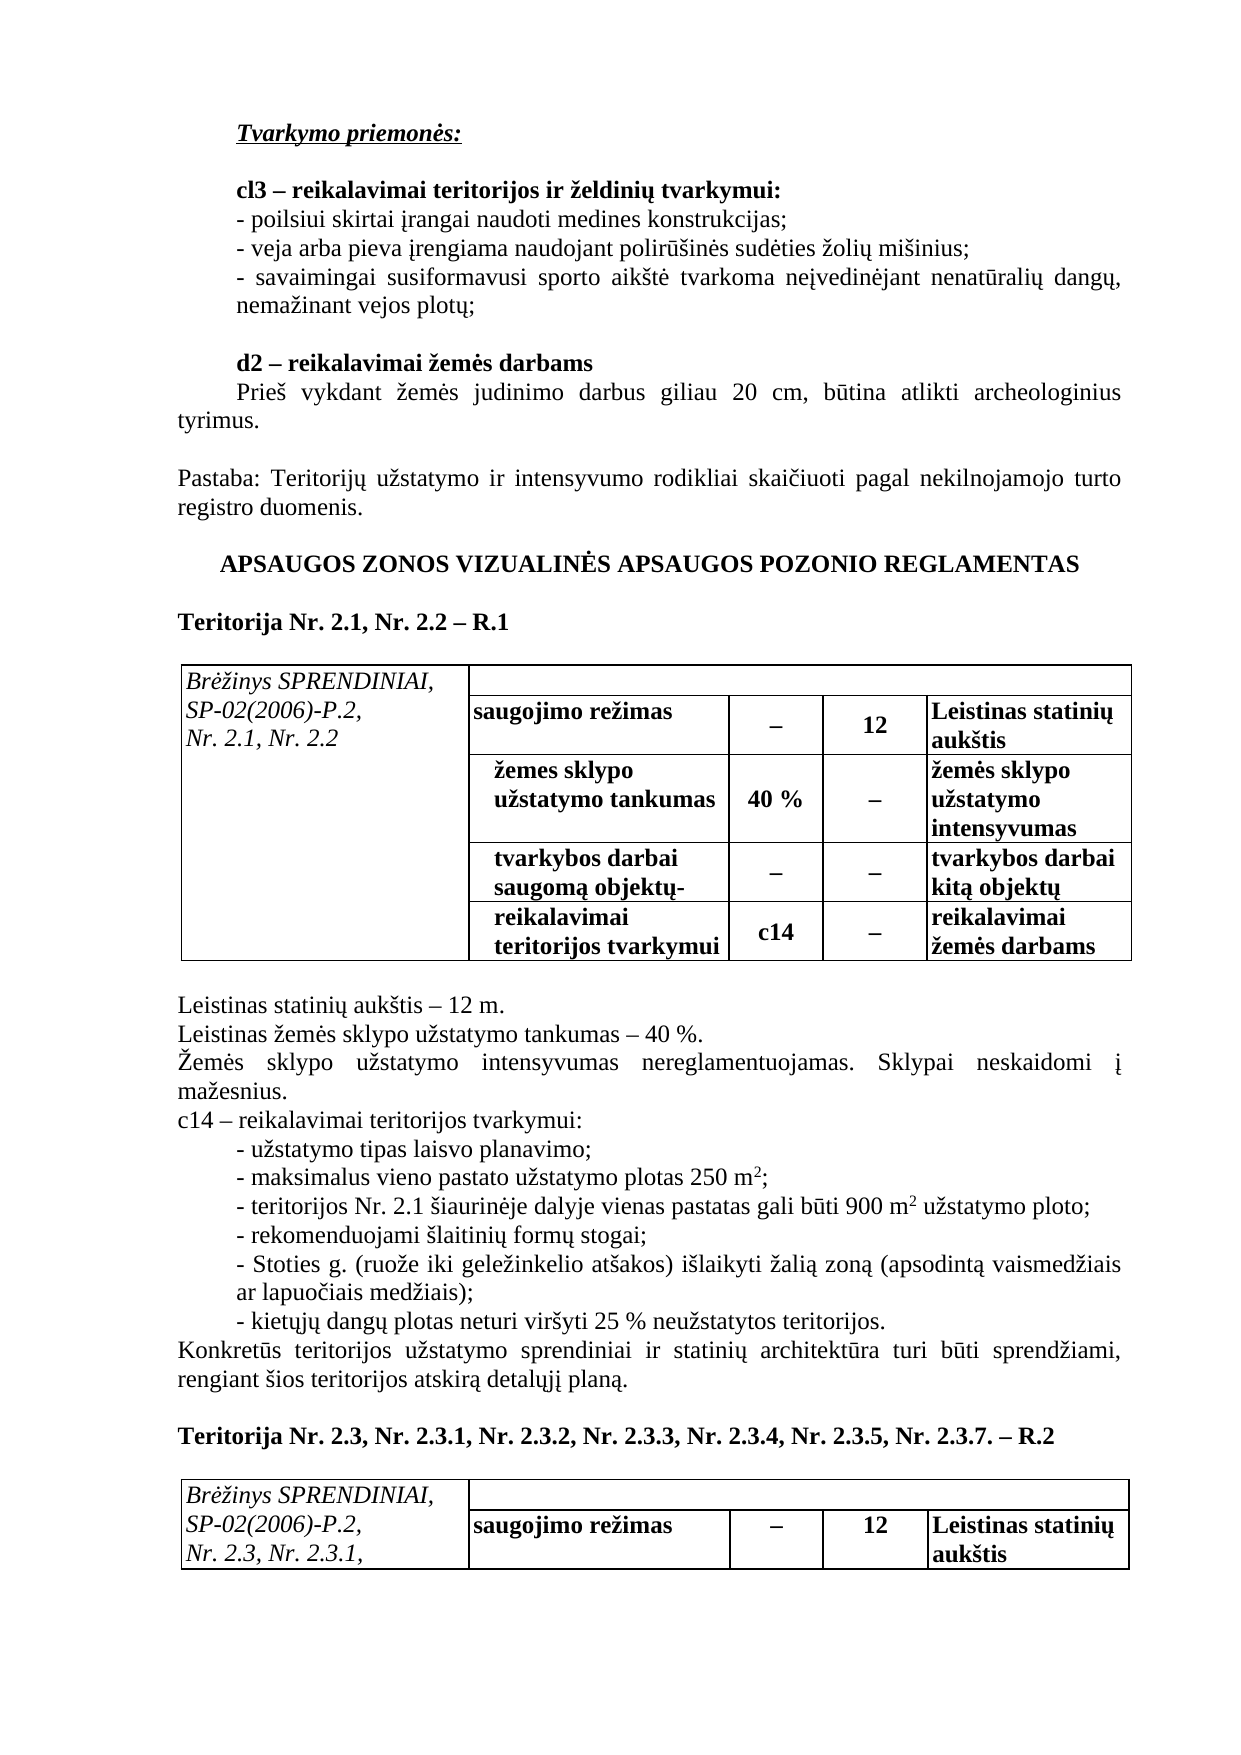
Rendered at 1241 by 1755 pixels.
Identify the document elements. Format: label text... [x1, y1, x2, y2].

text - kietųjų dangų plotas neturi viršyti 25 % neužstatytos teritorijos. [236, 1306, 1122, 1335]
table_header Brėžinys SPRENDINIAI, SP-02(2006)-P.2, Nr. 2.1, Nr. 2.2 [182, 666, 468, 960]
text Tvarkymo priemonės: [177, 118, 1122, 147]
text - rekomenduojami šlaitinių formų stogai; [236, 1220, 1122, 1249]
text - užstatymo tipas laisvo planavimo; [236, 1134, 1122, 1162]
text Teritorija Nr. 2.3, Nr. 2.3.1, Nr. 2.3.2, Nr. 2.3.3, Nr. 2.3.4, Nr. 2.3.5, Nr. 2.3.7. – R.2 [177, 1421, 1122, 1450]
table_cell žemes sklypo užstatymo tankumas [470, 755, 728, 842]
table_cell – [730, 696, 822, 754]
table_cell c14 [730, 902, 822, 960]
text Teritorija Nr. 2.1, Nr. 2.2 – R.1 [177, 607, 1122, 636]
text c14 – reikalavimai teritorijos tvarkymui: [177, 1105, 1122, 1134]
text APSAUGOS ZONOS VIZUALINĖS APSAUGOS POZONIO REGLAMENTAS [177, 549, 1122, 578]
table_cell – [824, 755, 926, 842]
text - poilsiui skirtai įrangai naudoti medines konstrukcijas; [236, 204, 1122, 233]
text - maksimalus vieno pastato užstatymo plotas 250 m2; [236, 1162, 1122, 1191]
text Prieš vykdant žemės judinimo darbus giliau 20 cm, būtina atlikti archeologinius tyrimus. [177, 377, 1122, 434]
text - savaimingai susiformavusi sporto aikštė tvarkoma neįvedinėjant nenatūralių dangų, nemažinant vejos plotų; [236, 262, 1122, 319]
text - Stoties g. (ruože iki geležinkelio atšakos) išlaikyti žalią zoną (apsodintą vaismedžiais ar lapuočiais medžiais); [236, 1249, 1122, 1306]
text d2 – reikalavimai žemės darbams [177, 348, 1122, 377]
table_cell 12 [824, 696, 926, 754]
text cl3 – reikalavimai teritorijos ir želdinių tvarkymui: [236, 176, 1122, 204]
text Leistinas žemės sklypo užstatymo tankumas – 40 %. [177, 1019, 1122, 1047]
table_cell reikalavimai teritorijos tvarkymui [470, 902, 494, 960]
table_cell saugojimo režimas [470, 1511, 729, 1568]
table_cell – [824, 902, 926, 960]
text - veja arba pieva įrengiama naudojant polirūšinės sudėties žolių mišinius; [236, 233, 1122, 262]
table_cell – [730, 843, 822, 901]
table_header Brėžinys SPRENDINIAI, SP-02(2006)-P.2, Nr. 2.3, Nr. 2.3.1, [182, 1480, 468, 1568]
table_cell – [731, 1511, 822, 1568]
table_cell 40 % [730, 755, 822, 842]
text Leistinas statinių aukštis – 12 m. [177, 990, 1122, 1019]
text - teritorijos Nr. 2.1 šiaurinėje dalyje vienas pastatas gali būti 900 m2 užstatymo ploto; [236, 1191, 1122, 1220]
table_cell 12 [824, 1511, 927, 1568]
text Žemės sklypo užstatymo intensyvumas nereglamentuojamas. Sklypai neskaidomi į mažesnius. [177, 1047, 1122, 1105]
table_cell – [824, 843, 926, 901]
text Pastaba: Teritorijų užstatymo ir intensyvumo rodikliai skaičiuoti pagal nekilnojamojo turto registro duomenis. [177, 463, 1122, 521]
table_cell saugojimo režimas [470, 696, 728, 754]
table_header [1127, 666, 1131, 695]
text Konkretūs teritorijos užstatymo sprendiniai ir statinių architektūra turi būti sprendžiami, rengiant šios teritorijos atskirą detalųjį planą. [177, 1335, 1122, 1392]
table_cell tvarkybos darbai saugomą objektų- [470, 843, 494, 901]
